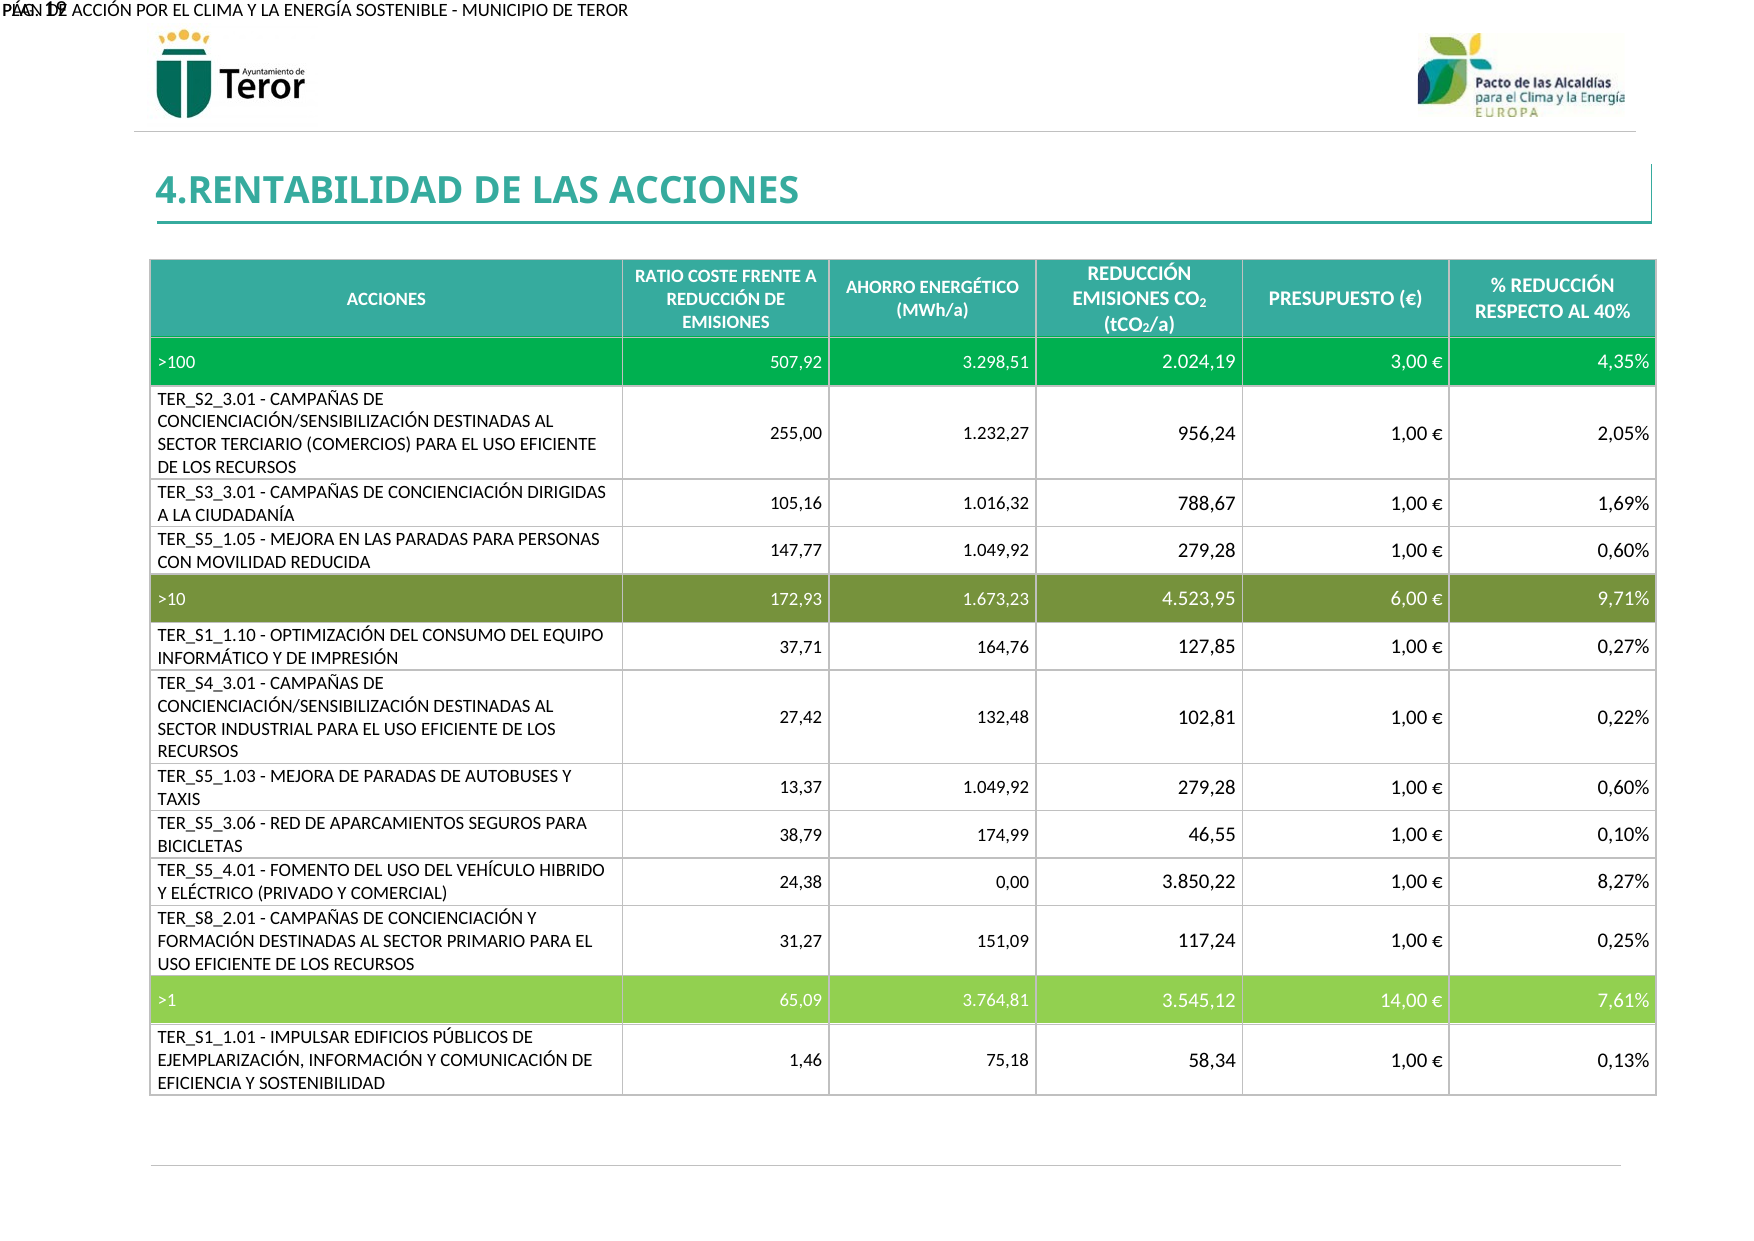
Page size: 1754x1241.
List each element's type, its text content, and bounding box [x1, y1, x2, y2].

table_cell 38,79 [623, 811, 828, 857]
table_cell 279,28 [1037, 764, 1242, 810]
table_cell TER_S5_1.03 - MEJORA DE PARADAS DE AUTOBUSES Y TAXIS [151, 764, 622, 810]
table_cell 3.850,22 [1037, 859, 1242, 904]
table_cell 172,93 [623, 575, 828, 622]
table_cell 1,00 € [1243, 623, 1448, 669]
table_cell 102,81 [1037, 671, 1242, 762]
table_cell 1,00 € [1243, 906, 1448, 975]
table_cell 151,09 [830, 906, 1035, 975]
table_cell 507,92 [623, 338, 828, 385]
table_header % REDUCCIÓN RESPECTO AL 40% [1450, 260, 1655, 336]
picture [1417, 33, 1625, 117]
table_cell 1.049,92 [830, 527, 1035, 573]
table_cell 788,67 [1037, 480, 1242, 526]
table_cell 75,18 [830, 1025, 1035, 1094]
table_cell 1,69% [1450, 480, 1655, 526]
table_cell TER_S3_3.01 - CAMPAÑAS DE CONCIENCIACIÓN DIRIGIDAS A LA CIUDADANÍA [151, 480, 622, 526]
table_cell 14,00 € [1243, 976, 1448, 1023]
table_cell 13,37 [623, 764, 828, 810]
table_cell 1.232,27 [830, 387, 1035, 478]
table_cell 37,71 [623, 623, 828, 669]
table_cell 147,77 [623, 527, 828, 573]
table_header RATIO COSTE FRENTE A REDUCCIÓN DE EMISIONES [623, 260, 828, 336]
table_cell 2,05% [1450, 387, 1655, 478]
table_cell 65,09 [623, 976, 828, 1023]
table_cell 0,00 [830, 859, 1035, 904]
table_cell 1,00 € [1243, 671, 1448, 762]
table_cell 164,76 [830, 623, 1035, 669]
table_cell 9,71% [1450, 575, 1655, 622]
table_cell 0,10% [1450, 811, 1655, 857]
table_cell 117,24 [1037, 906, 1242, 975]
table_cell 1,00 € [1243, 527, 1448, 573]
table_cell 255,00 [623, 387, 828, 478]
table_cell 4.523,95 [1037, 575, 1242, 622]
table_cell 1,00 € [1243, 480, 1448, 526]
table_cell 46,55 [1037, 811, 1242, 857]
table_cell 1.049,92 [830, 764, 1035, 810]
table_cell 132,48 [830, 671, 1035, 762]
table_cell 105,16 [623, 480, 828, 526]
table_cell TER_S5_3.06 - RED DE APARCAMIENTOS SEGUROS PARA BICICLETAS [151, 811, 622, 857]
table_cell 4,35% [1450, 338, 1655, 385]
table_cell 279,28 [1037, 527, 1242, 573]
table_cell 3,00 € [1243, 338, 1448, 385]
table_cell 58,34 [1037, 1025, 1242, 1094]
table_header ACCIONES [151, 260, 622, 336]
table_cell 174,99 [830, 811, 1035, 857]
table_cell TER_S2_3.01 - CAMPAÑAS DE CONCIENCIACIÓN/SENSIBILIZACIÓN DESTINADAS AL SECTOR TERCIARIO (COMERCIOS) PARA EL USO EFICIENTE DE LOS RECURSOS [151, 387, 622, 478]
table_cell 956,24 [1037, 387, 1242, 478]
table_cell TER_S1_1.01 - IMPULSAR EDIFICIOS PÚBLICOS DE EJEMPLARIZACIÓN, INFORMACIÓN Y COMUNICACIÓN DE EFICIENCIA Y SOSTENIBILIDAD [151, 1025, 622, 1094]
table_cell 6,00 € [1243, 575, 1448, 622]
table_cell 24,38 [623, 859, 828, 904]
table_cell TER_S8_2.01 - CAMPAÑAS DE CONCIENCIACIÓN Y FORMACIÓN DESTINADAS AL SECTOR PRIMARIO PARA EL USO EFICIENTE DE LOS RECURSOS [151, 906, 622, 975]
table_cell 0,60% [1450, 527, 1655, 573]
table_cell >10 [151, 575, 622, 622]
table_header AHORRO ENERGÉTICO (MWh/a) [830, 260, 1035, 336]
table_cell 0,22% [1450, 671, 1655, 762]
table_cell 0,25% [1450, 906, 1655, 975]
picture [147, 23, 319, 127]
table_cell TER_S4_3.01 - CAMPAÑAS DE CONCIENCIACIÓN/SENSIBILIZACIÓN DESTINADAS AL SECTOR INDUSTRIAL PARA EL USO EFICIENTE DE LOS RECURSOS [151, 671, 622, 762]
table_cell 1.016,32 [830, 480, 1035, 526]
table_cell 1,46 [623, 1025, 828, 1094]
table_cell 7,61% [1450, 976, 1655, 1023]
table_cell 127,85 [1037, 623, 1242, 669]
table_cell 1,00 € [1243, 1025, 1448, 1094]
table_cell 1,00 € [1243, 859, 1448, 904]
table_cell 8,27% [1450, 859, 1655, 904]
table_cell 3.764,81 [830, 976, 1035, 1023]
table_cell 0,60% [1450, 764, 1655, 810]
table_cell TER_S5_4.01 - FOMENTO DEL USO DEL VEHÍCULO HIBRIDO Y ELÉCTRICO (PRIVADO Y COMERCIAL) [151, 859, 622, 904]
table_header REDUCCIÓN EMISIONES CO2 (tCO2/a) [1037, 260, 1242, 336]
table_cell 31,27 [623, 906, 828, 975]
table_cell 1,00 € [1243, 387, 1448, 478]
table_header PRESUPUESTO (€) [1243, 260, 1448, 336]
table_cell >100 [151, 338, 622, 385]
table_cell 1,00 € [1243, 811, 1448, 857]
table_cell TER_S1_1.10 - OPTIMIZACIÓN DEL CONSUMO DEL EQUIPO INFORMÁTICO Y DE IMPRESIÓN [151, 623, 622, 669]
table_cell 3.298,51 [830, 338, 1035, 385]
table_cell 1,00 € [1243, 764, 1448, 810]
table_cell 1.673,23 [830, 575, 1035, 622]
table_cell 0,13% [1450, 1025, 1655, 1094]
table_cell TER_S5_1.05 - MEJORA EN LAS PARADAS PARA PERSONAS CON MOVILIDAD REDUCIDA [151, 527, 622, 573]
table_cell >1 [151, 976, 622, 1023]
table_cell 2.024,19 [1037, 338, 1242, 385]
table_cell 27,42 [623, 671, 828, 762]
table_cell 3.545,12 [1037, 976, 1242, 1023]
table_cell 0,27% [1450, 623, 1655, 669]
